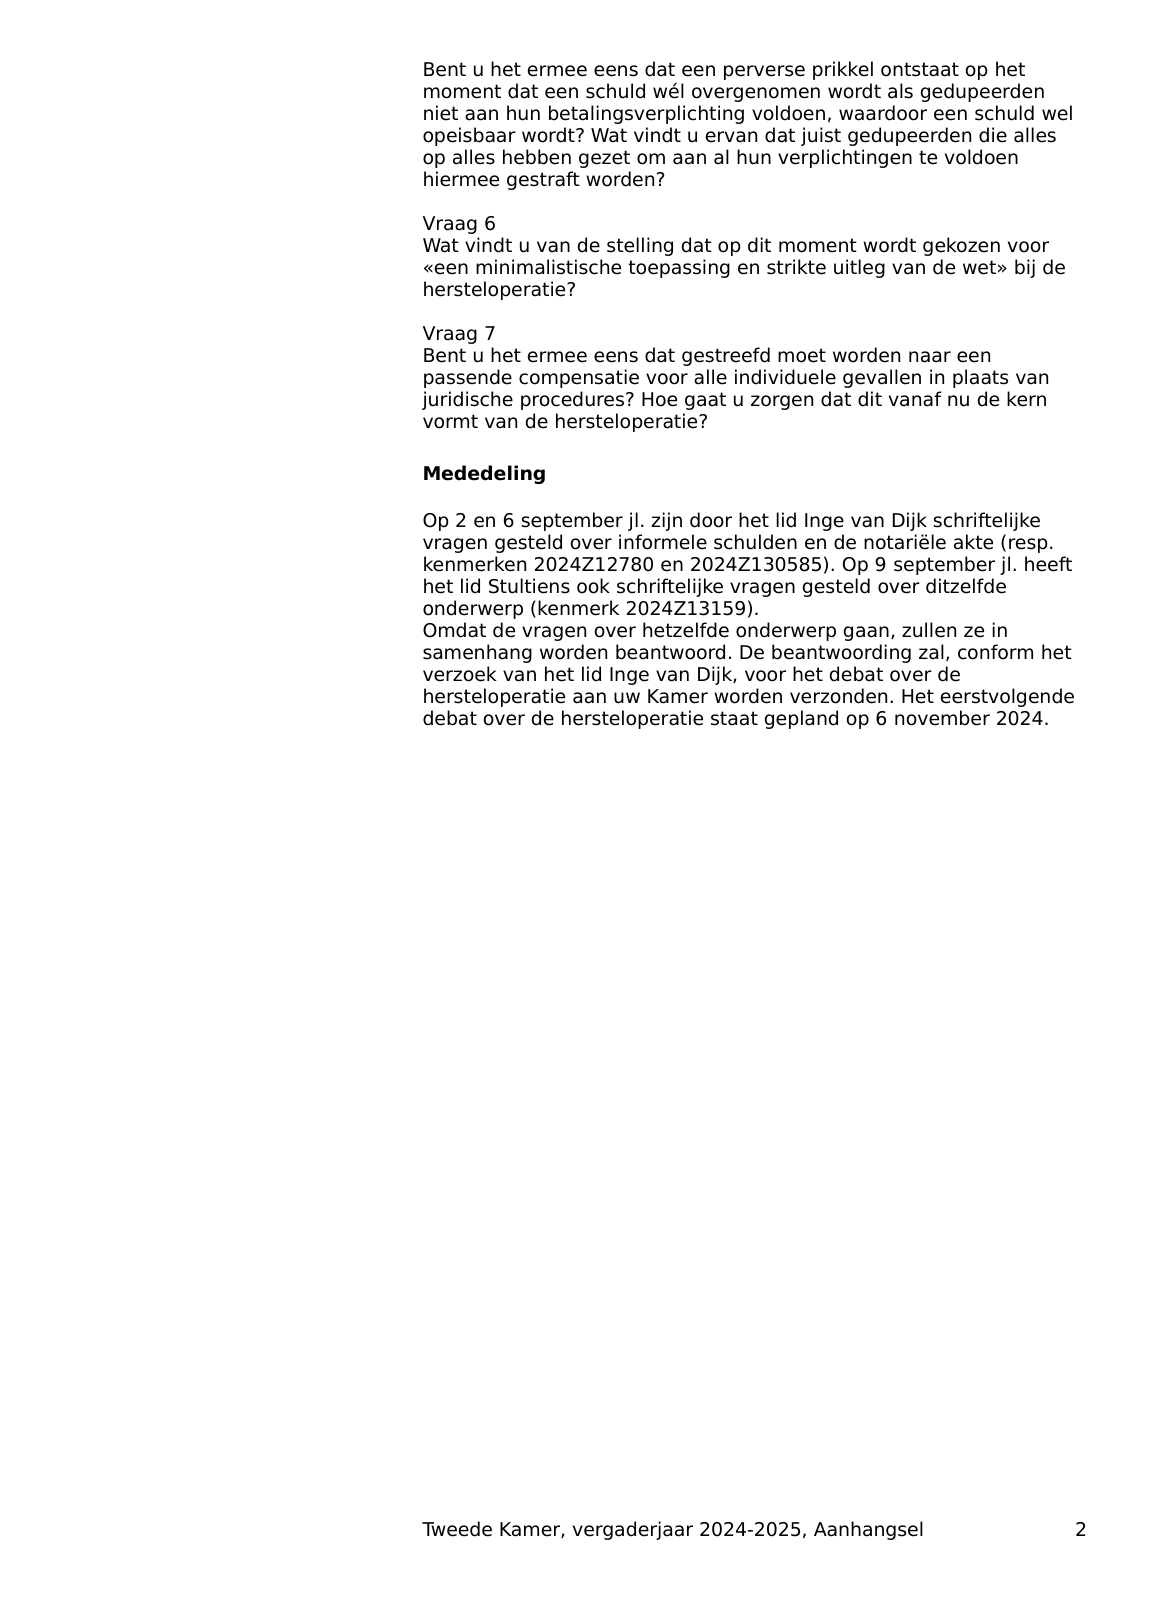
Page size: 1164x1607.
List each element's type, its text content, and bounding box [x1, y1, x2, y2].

text Wat vindt u van de stelling dat op dit moment wordt gekozen voor «een minimalistische toepassing en strikte uitleg van de wet» bij de hersteloperatie? [422, 235, 1087, 301]
text Bent u het ermee eens dat een perverse prikkel ontstaat op het moment dat een schuld wél overgenomen wordt als gedupeerden niet aan hun betalingsverplichting voldoen, waardoor een schuld wel opeisbaar wordt? Wat vindt u ervan dat juist gedupeerden die alles op alles hebben gezet om aan al hun verplichtingen te voldoen hiermee gestraft worden? [422, 59, 1087, 191]
subtitle Mededeling [422, 463, 1087, 485]
text Omdat de vragen over hetzelfde onderwerp gaan, zullen ze in samenhang worden beantwoord. De beantwoording zal, conform het verzoek van het lid Inge van Dijk, voor het debat over de hersteloperatie aan uw Kamer worden verzonden. Het eerstvolgende debat over de hersteloperatie staat gepland op 6 november 2024. [422, 620, 1087, 730]
text Bent u het ermee eens dat gestreefd moet worden naar een passende compensatie voor alle individuele gevallen in plaats van juridische procedures? Hoe gaat u zorgen dat dit vanaf nu de kern vormt van de hersteloperatie? [422, 345, 1087, 433]
text Vraag 7 [422, 323, 1087, 345]
text Vraag 6 [422, 213, 1087, 235]
text Op 2 en 6 september jl. zijn door het lid Inge van Dijk schriftelijke vragen gesteld over informele schulden en de notariële akte (resp. kenmerken 2024Z12780 en 2024Z130585). Op 9 september jl. heeft het lid Stultiens ook schriftelijke vragen gesteld over ditzelfde onderwerp (kenmerk 2024Z13159). [422, 510, 1087, 620]
